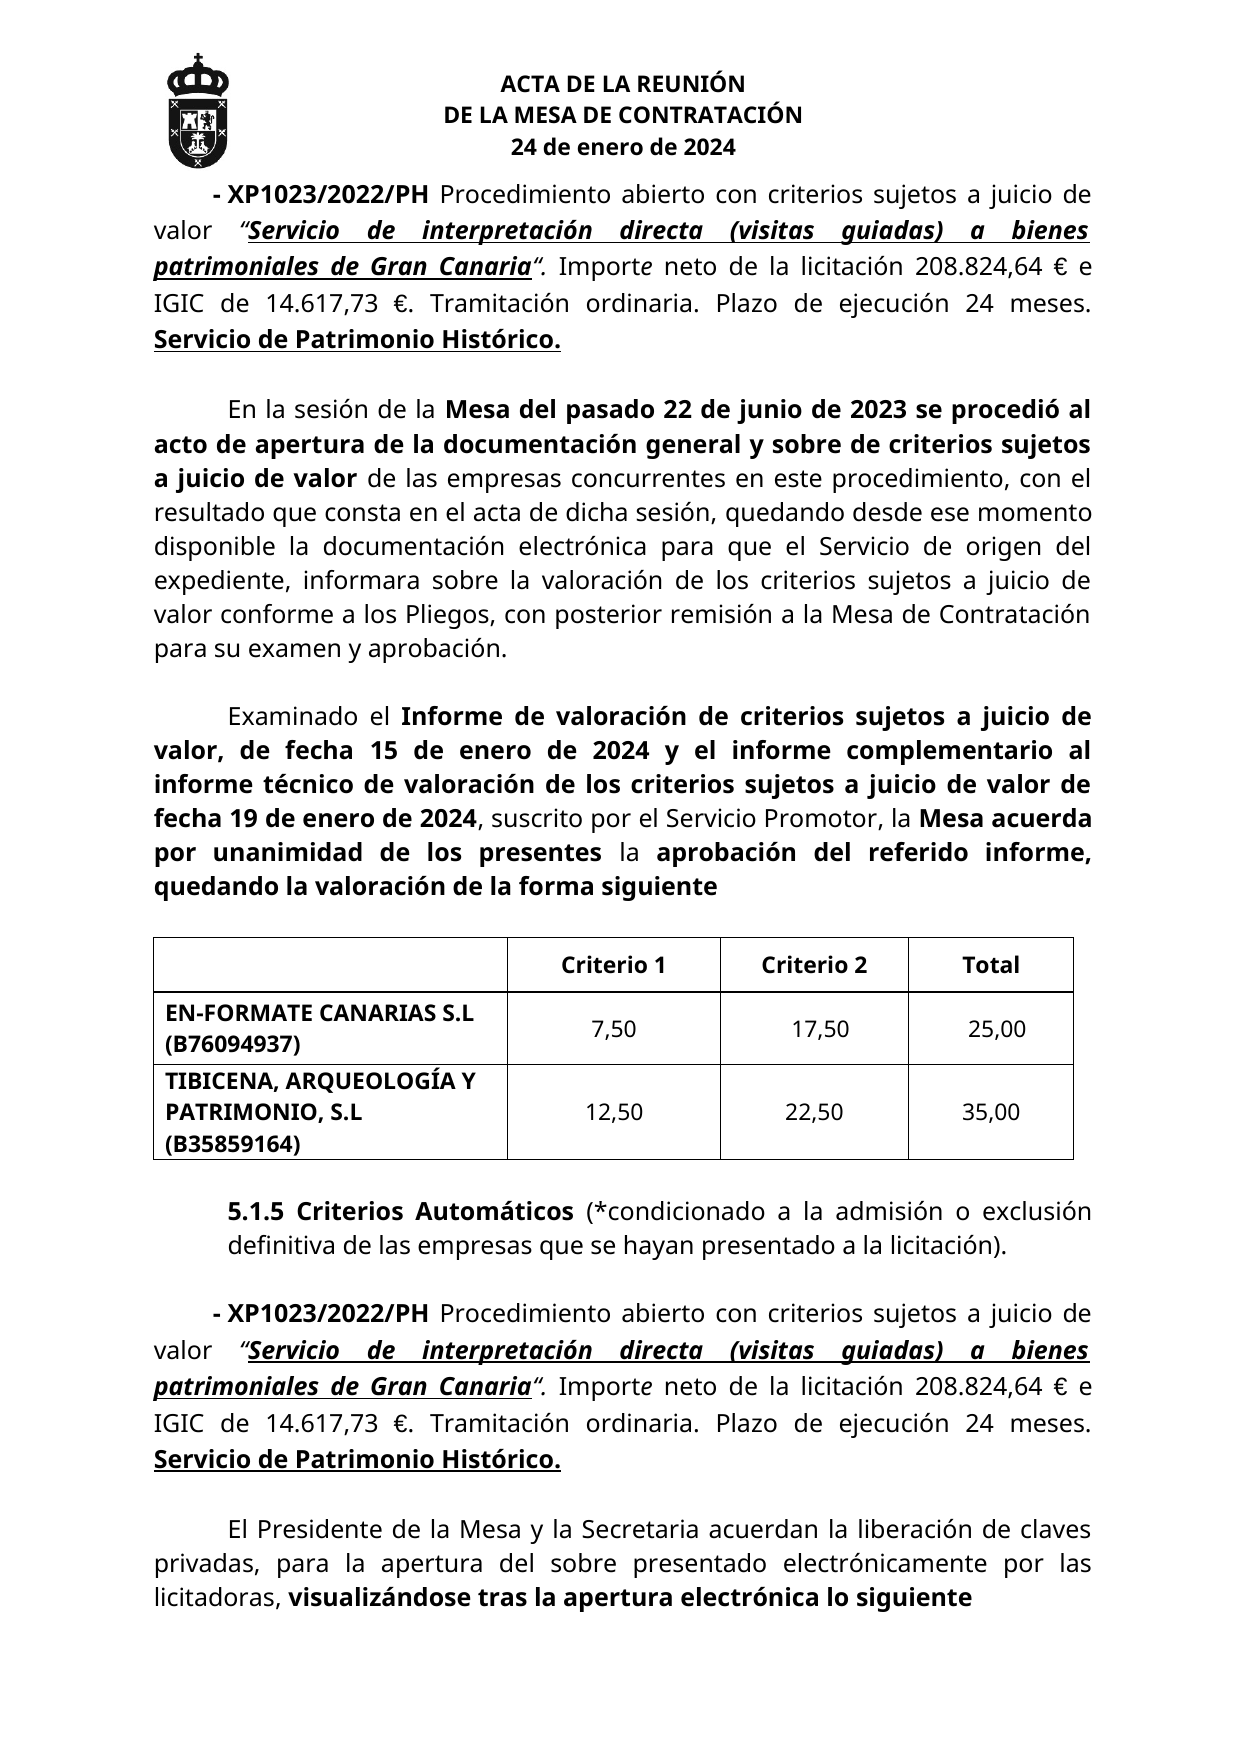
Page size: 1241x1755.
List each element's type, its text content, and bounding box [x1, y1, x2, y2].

text En la sesión de la Mesa del pasado 22 de junio de 2023 se procedió al acto de apertura de la documentación general y sobre de criterios sujetos a juicio de valor de las empresas concurrentes en este procedimiento, con el resultado que consta en el acta de dicha sesión, quedando desde ese momento disponible la documentación electrónica para que el Servicio de origen del expediente, informara sobre la valoración de los criterios sujetos a juicio de valor conforme a los Pliegos, con posterior remisión a la Mesa de Contratación para su examen y aprobación. [153, 392, 1093, 665]
table_cell 12,50 [508, 1065, 720, 1159]
table_cell 35,00 [909, 1065, 1073, 1159]
table_header Criterio 2 [721, 938, 908, 991]
text 5.1.5 Criterios Automáticos (*condicionado a la admisión o exclusión definitiva de las empresas que se hayan presentado a la licitación). [227, 1194, 1093, 1262]
table_cell 7,50 [508, 993, 720, 1064]
table_cell 22,50 [721, 1065, 908, 1159]
table_header [154, 938, 507, 991]
table_header Criterio 1 [508, 938, 720, 991]
table_cell EN-FORMATE CANARIAS S.L (B76094937) [154, 993, 507, 1064]
text Examinado el Informe de valoración de criterios sujetos a juicio de valor, de fecha 15 de enero de 2024 y el informe complementario al informe técnico de valoración de los criterios sujetos a juicio de valor de fecha 19 de enero de 2024, suscrito por el Servicio Promotor, la Mesa acuerda por unanimidad de los presentes la aprobación del referido informe, quedando la valoración de la forma siguiente [153, 699, 1093, 903]
table_cell 25,00 [909, 993, 1073, 1064]
table_cell 17,50 [721, 993, 908, 1064]
text - XP1023/2022/PH Procedimiento abierto con criterios sujetos a juicio de valor “Servicio de interpretación directa (visitas guiadas) a bienes patrimoniales de Gran Canaria“. Importe neto de la licitación 208.824,64 € e IGIC de 14.617,73 €. Tramitación ordinaria. Plazo de ejecución 24 meses. Servicio de Patrimonio Histórico. [153, 176, 1093, 356]
table_header Total [909, 938, 1073, 991]
table_cell TIBICENA, ARQUEOLOGÍA Y PATRIMONIO, S.L (B35859164) [154, 1065, 507, 1159]
text - XP1023/2022/PH Procedimiento abierto con criterios sujetos a juicio de valor “Servicio de interpretación directa (visitas guiadas) a bienes patrimoniales de Gran Canaria“. Importe neto de la licitación 208.824,64 € e IGIC de 14.617,73 €. Tramitación ordinaria. Plazo de ejecución 24 meses. Servicio de Patrimonio Histórico. [153, 1296, 1093, 1476]
text El Presidente de la Mesa y la Secretaria acuerdan la liberación de claves privadas, para la apertura del sobre presentado electrónicamente por las licitadoras, visualizándose tras la apertura electrónica lo siguiente [153, 1512, 1093, 1614]
